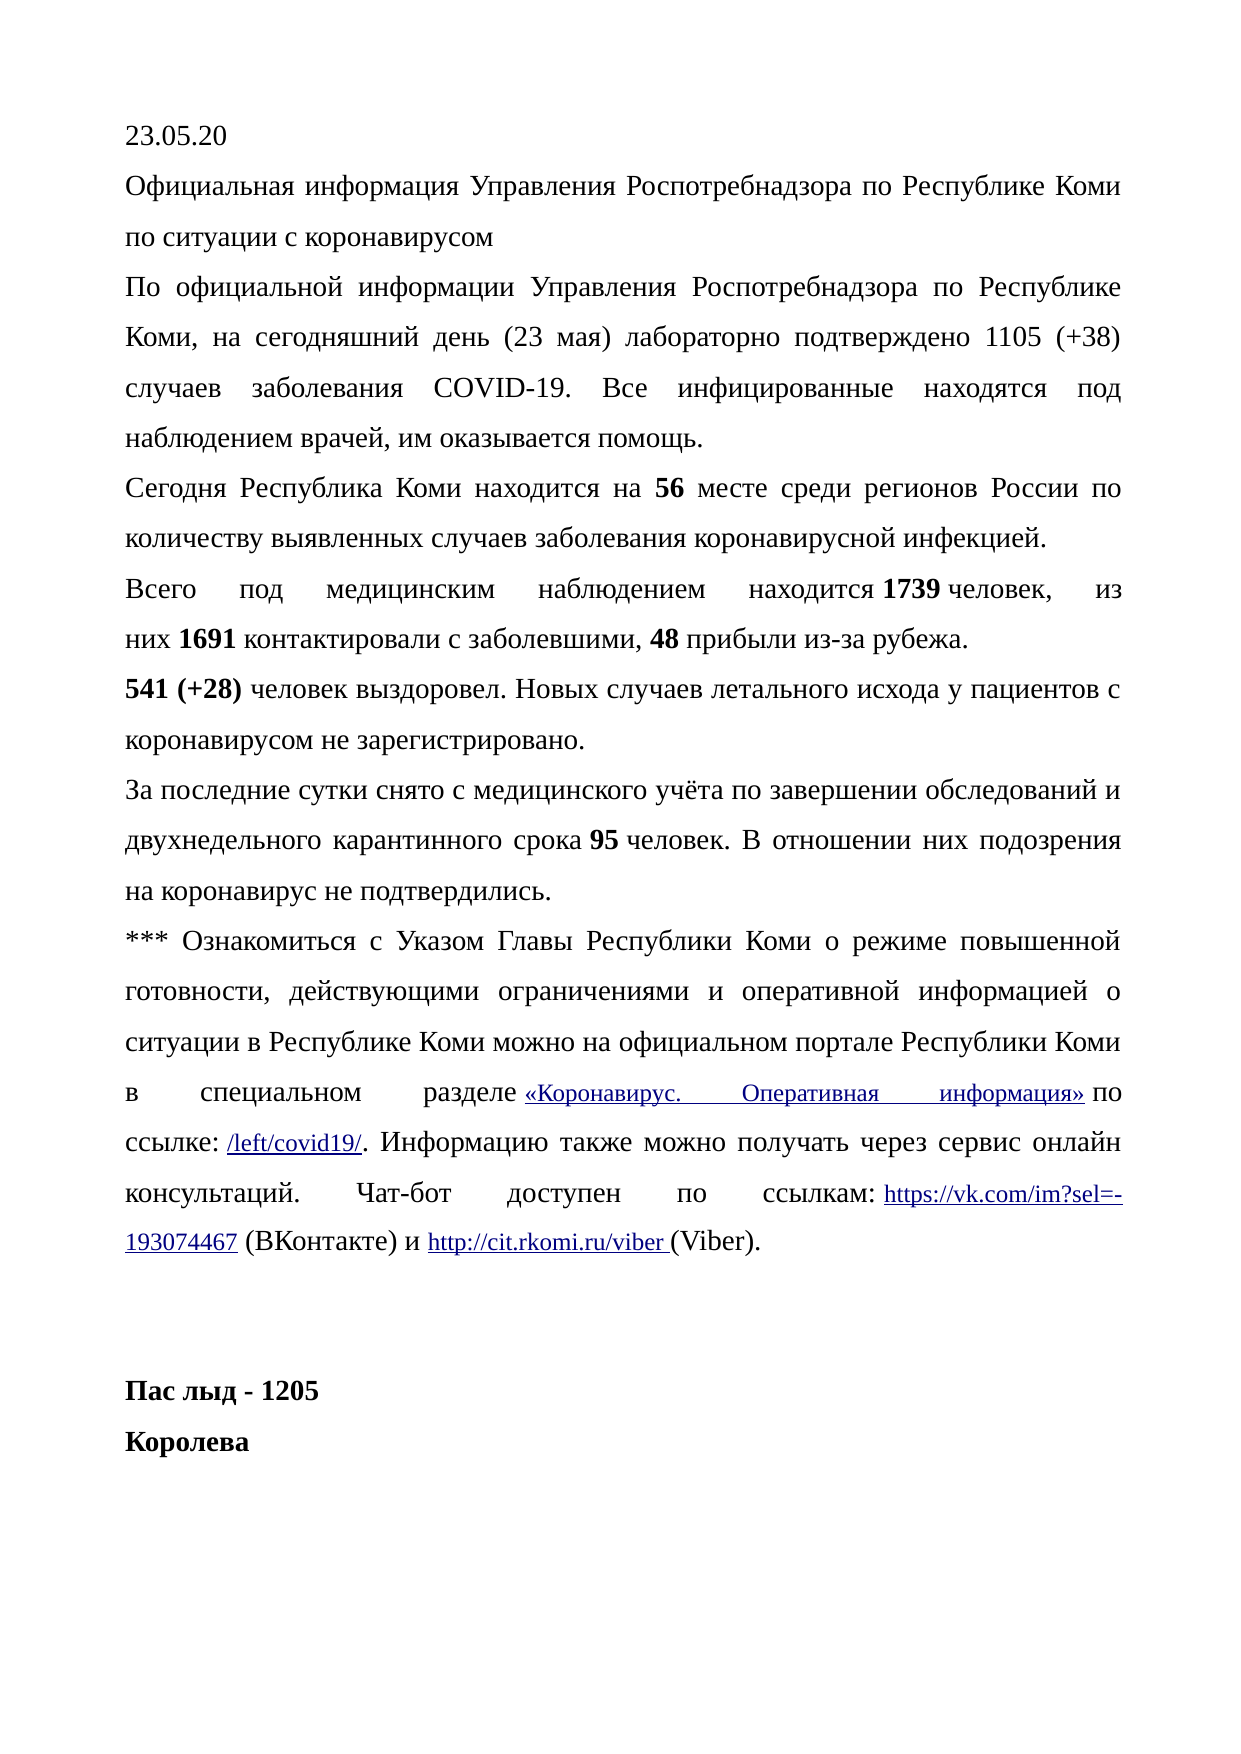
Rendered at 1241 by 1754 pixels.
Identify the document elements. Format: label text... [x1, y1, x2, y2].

text Королева [125, 1424, 1122, 1457]
text По официальной информации Управления Роспотребнадзора по Республике Коми, на сегодняшний день (23 мая) лабораторно подтверждено 1105 (+38) случаев заболевания COVID-19. Все инфицированные находятся под наблюдением врачей, им оказывается помощь. [125, 269, 1122, 453]
text 541 (+28) человек выздоровел. Новых случаев летального исхода у пациентов с коронавирусом не зарегистрировано. [125, 672, 1122, 755]
text Официальная информация Управления Роспотребнадзора по Республике Коми по ситуации с коронавирусом [125, 168, 1122, 252]
text Пас лыд - 1205 [125, 1373, 1122, 1407]
text За последние сутки снято с медицинского учёта по завершении обследований и двухнедельного карантинного срока 95 человек. В отношении них подозрения на коронавирус не подтвердились. [125, 772, 1122, 906]
text Сегодня Республика Коми находится на 56 месте среди регионов России по количеству выявленных случаев заболевания коронавирусной инфекцией. [125, 470, 1122, 554]
text 23.05.20 [125, 118, 1122, 152]
text Всего под медицинским наблюдением находится 1739 человек, из них 1691 контактировали с заболевшими, 48 прибыли из-за рубежа. [125, 571, 1122, 655]
text *** Ознакомиться с Указом Главы Республики Коми о режиме повышенной готовности, действующими ограничениями и оперативной информацией о ситуации в Республике Коми можно на официальном портале Республики Коми в специальном разделе «Коронавирус. Оперативная информация» по ссылке: /left/covid19/. Информацию также можно получать через сервис онлайн консультаций. Чат-бот доступен по ссылкам: https://vk.com/im?sel=-193074467 (ВКонтакте) и http://cit.rkomi.ru/viber (Viber). [125, 923, 1122, 1256]
